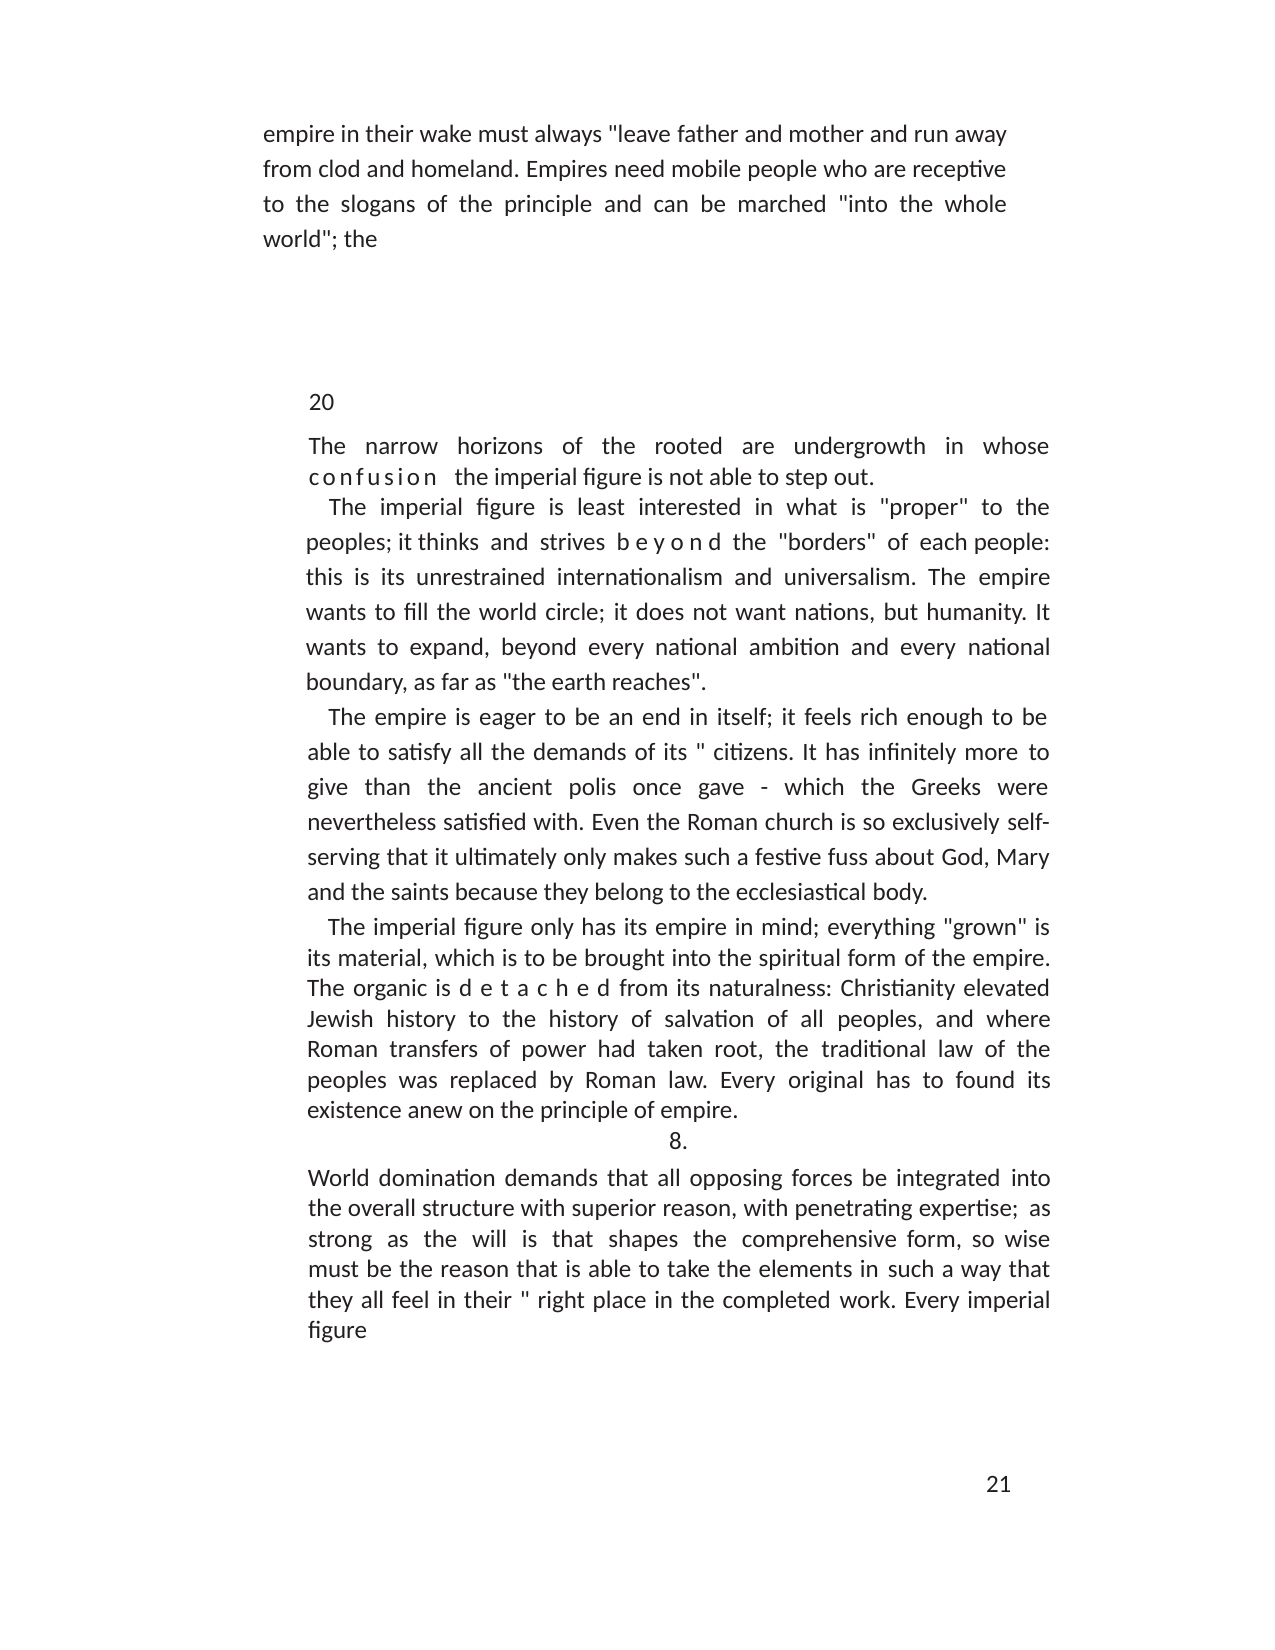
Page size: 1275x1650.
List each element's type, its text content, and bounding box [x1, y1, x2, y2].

text The narrow horizons of the rooted are undergrowth in whose confusion the imperial figure is not able to step out. [308, 430, 1049, 491]
text The imperial figure only has its empire in mind; everything "grown" is its material, which is to be brought into the spiritual form of the empire. The organic is d e t a c h e d from its naturalness: Christianity elevated Jewish history to the history of salvation of all peoples, and where Roman transfers of power had taken root, the traditional law of the peoples was replaced by Roman law. Every original has to found its existence anew on the principle of empire. [307, 911, 1051, 1125]
text 21 [118, 1468, 1011, 1499]
text 8. [280, 1125, 1077, 1155]
text The empire is eager to be an end in itself; it feels rich enough to be able to satisfy all the demands of its " citizens. It has infinitely more to give than the ancient polis once gave - which the Greeks were nevertheless satisfied with. Even the Roman church is so exclusively self-serving that it ultimately only makes such a festive fuss about God, Mary and the saints because they belong to the ecclesiastical body. [307, 701, 1050, 907]
text 20 [309, 386, 1157, 416]
text World domination demands that all opposing forces be integrated into the overall structure with superior reason, with penetrating expertise; as strong as the will is that shapes the comprehensive form, so wise must be the reason that is able to take the elements in such a way that they all feel in their " right place in the completed work. Every imperial figure [308, 1162, 1051, 1345]
text The imperial figure is least interested in what is "proper" to the peoples; it thinks and strives b e y o n d the "borders" of each people: this is its unrestrained internationalism and universalism. The empire wants to fill the world circle; it does not want nations, but humanity. It wants to expand, beyond every national ambition and every national boundary, as far as "the earth reaches". [306, 491, 1050, 697]
text empire in their wake must always "leave father and mother and run away from clod and homeland. Empires need mobile people who are receptive to the slogans of the principle and can be marched "into the whole world"; the [263, 118, 1007, 254]
